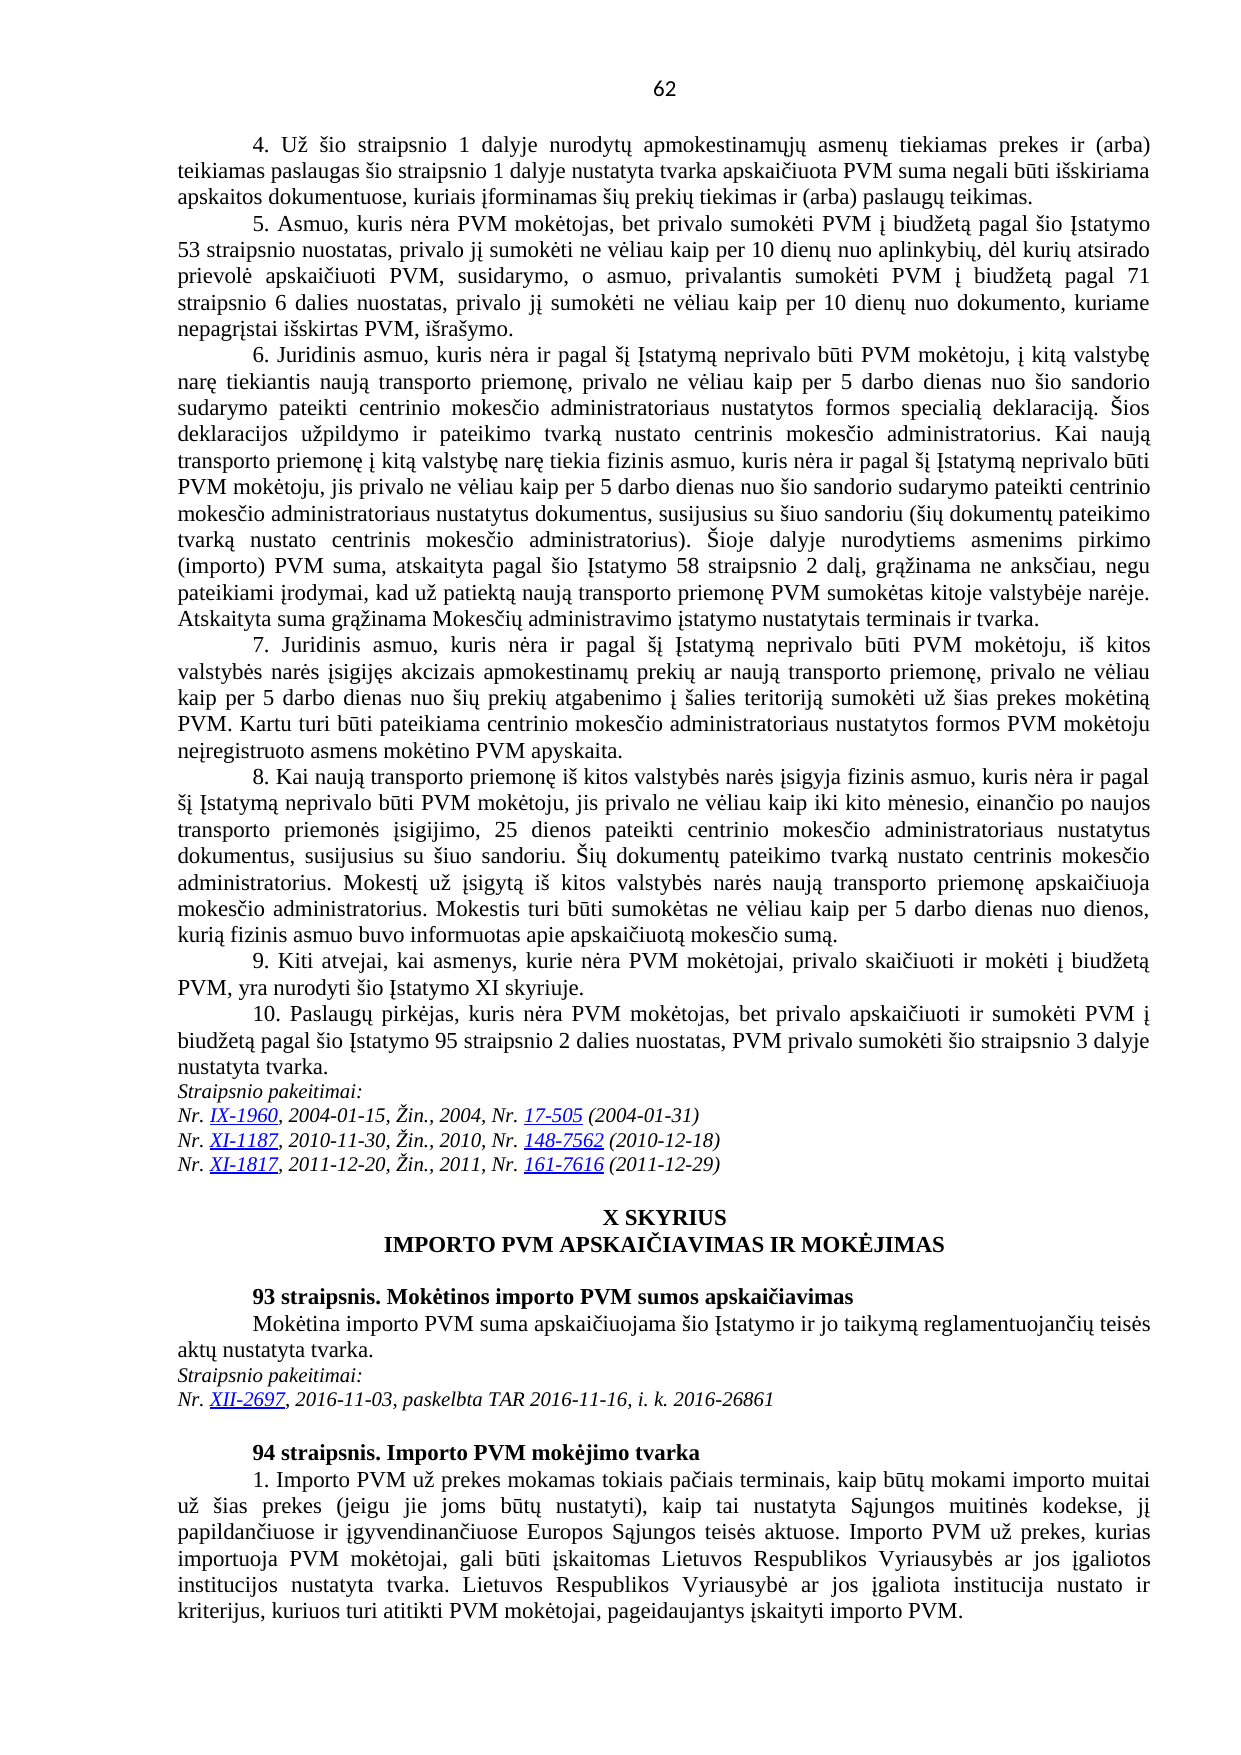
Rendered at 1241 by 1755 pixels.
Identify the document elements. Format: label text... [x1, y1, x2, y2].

text 5. Asmuo, kuris nėra PVM mokėtojas, bet privalo sumokėti PVM į biudžetą pagal šio Įstatymo 53 straipsnio nuostatas, privalo jį sumokėti ne vėliau kaip per 10 dienų nuo aplinkybių, dėl kurių atsirado prievolė apskaičiuoti PVM, susidarymo, o asmuo, privalantis sumokėti PVM į biudžetą pagal 71 straipsnio 6 dalies nuostatas, privalo jį sumokėti ne vėliau kaip per 10 dienų nuo dokumento, kuriame nepagrįstai išskirtas PVM, išrašymo. [177, 210, 1152, 341]
text X SKYRIUS [177, 1204, 1152, 1231]
text 1. Importo PVM už prekes mokamas tokiais pačiais terminais, kaip būtų mokami importo muitai už šias prekes (jeigu jie joms būtų nustatyti), kaip tai nustatyta Sąjungos muitinės kodekse, jį papildančiuose ir įgyvendinančiuose Europos Sąjungos teisės aktuose. Importo PVM už prekes, kurias importuoja PVM mokėtojai, gali būti įskaitomas Lietuvos Respublikos Vyriausybės ar jos įgaliotos institucijos nustatyta tvarka. Lietuvos Respublikos Vyriausybė ar jos įgaliota institucija nustato ir kriterijus, kuriuos turi atitikti PVM mokėtojai, pageidaujantys įskaityti importo PVM. [177, 1466, 1152, 1624]
text 4. Už šio straipsnio 1 dalyje nurodytų apmokestinamųjų asmenų tiekiamas prekes ir (arba) teikiamas paslaugas šio straipsnio 1 dalyje nustatyta tvarka apskaičiuota PVM suma negali būti išskiriama apskaitos dokumentuose, kuriais įforminamas šių prekių tiekimas ir (arba) paslaugų teikimas. [177, 131, 1152, 210]
text 8. Kai naują transporto priemonę iš kitos valstybės narės įsigyja fizinis asmuo, kuris nėra ir pagal šį Įstatymą neprivalo būti PVM mokėtoju, jis privalo ne vėliau kaip iki kito mėnesio, einančio po naujos transporto priemonės įsigijimo, 25 dienos pateikti centrinio mokesčio administratoriaus nustatytus dokumentus, susijusius su šiuo sandoriu. Šių dokumentų pateikimo tvarką nustato centrinis mokesčio administratorius. Mokestį už įsigytą iš kitos valstybės narės naują transporto priemonę apskaičiuoja mokesčio administratorius. Mokestis turi būti sumokėtas ne vėliau kaip per 5 darbo dienas nuo dienos, kurią fizinis asmuo buvo informuotas apie apskaičiuotą mokesčio sumą. [177, 763, 1152, 948]
text 10. Paslaugų pirkėjas, kuris nėra PVM mokėtojas, bet privalo apskaičiuoti ir sumokėti PVM į biudžetą pagal šio Įstatymo 95 straipsnio 2 dalies nuostatas, PVM privalo sumokėti šio straipsnio 3 dalyje nustatyta tvarka. [177, 1000, 1152, 1079]
text Nr. XI-1187, 2010-11-30, Žin., 2010, Nr. 148-7562 (2010-12-18) [177, 1127, 1152, 1152]
text IMPORTO PVM APSKAIČIAVIMAS IR MOKĖJIMAS [177, 1231, 1152, 1257]
text Nr. XI-1817, 2011-12-20, Žin., 2011, Nr. 161-7616 (2011-12-29) [177, 1152, 1152, 1176]
text Straipsnio pakeitimai: [177, 1079, 1152, 1103]
text 94 straipsnis. Importo PVM mokėjimo tvarka [177, 1439, 1152, 1466]
text 93 straipsnis. Mokėtinos importo PVM sumos apskaičiavimas [177, 1283, 1152, 1310]
text 9. Kiti atvejai, kai asmenys, kurie nėra PVM mokėtojai, privalo skaičiuoti ir mokėti į biudžetą PVM, yra nurodyti šio Įstatymo XI skyriuje. [177, 948, 1152, 1000]
text Nr. IX-1960, 2004-01-15, Žin., 2004, Nr. 17-505 (2004-01-31) [177, 1103, 1152, 1127]
text 6. Juridinis asmuo, kuris nėra ir pagal šį Įstatymą neprivalo būti PVM mokėtoju, į kitą valstybę narę tiekiantis naują transporto priemonę, privalo ne vėliau kaip per 5 darbo dienas nuo šio sandorio sudarymo pateikti centrinio mokesčio administratoriaus nustatytos formos specialią deklaraciją. Šios deklaracijos užpildymo ir pateikimo tvarką nustato centrinis mokesčio administratorius. Kai naują transporto priemonę į kitą valstybę narę tiekia fizinis asmuo, kuris nėra ir pagal šį Įstatymą neprivalo būti PVM mokėtoju, jis privalo ne vėliau kaip per 5 darbo dienas nuo šio sandorio sudarymo pateikti centrinio mokesčio administratoriaus nustatytus dokumentus, susijusius su šiuo sandoriu (šių dokumentų pateikimo tvarką nustato centrinis mokesčio administratorius). Šioje dalyje nurodytiems asmenims pirkimo (importo) PVM suma, atskaityta pagal šio Įstatymo 58 straipsnio 2 dalį, grąžinama ne anksčiau, negu pateikiami įrodymai, kad už patiektą naują transporto priemonę PVM sumokėtas kitoje valstybėje narėje. Atskaityta suma grąžinama Mokesčių administravimo įstatymo nustatytais terminais ir tvarka. [177, 341, 1152, 631]
text Mokėtina importo PVM suma apskaičiuojama šio Įstatymo ir jo taikymą reglamentuojančių teisės aktų nustatyta tvarka. [177, 1310, 1152, 1362]
text Straipsnio pakeitimai: [177, 1362, 1152, 1387]
text Nr. XII-2697, 2016-11-03, paskelbta TAR 2016-11-16, i. k. 2016-26861 [177, 1387, 1152, 1411]
text 7. Juridinis asmuo, kuris nėra ir pagal šį Įstatymą neprivalo būti PVM mokėtoju, iš kitos valstybės narės įsigijęs akcizais apmokestinamų prekių ar naują transporto priemonę, privalo ne vėliau kaip per 5 darbo dienas nuo šių prekių atgabenimo į šalies teritoriją sumokėti už šias prekes mokėtiną PVM. Kartu turi būti pateikiama centrinio mokesčio administratoriaus nustatytos formos PVM mokėtoju neįregistruoto asmens mokėtino PVM apyskaita. [177, 631, 1152, 763]
